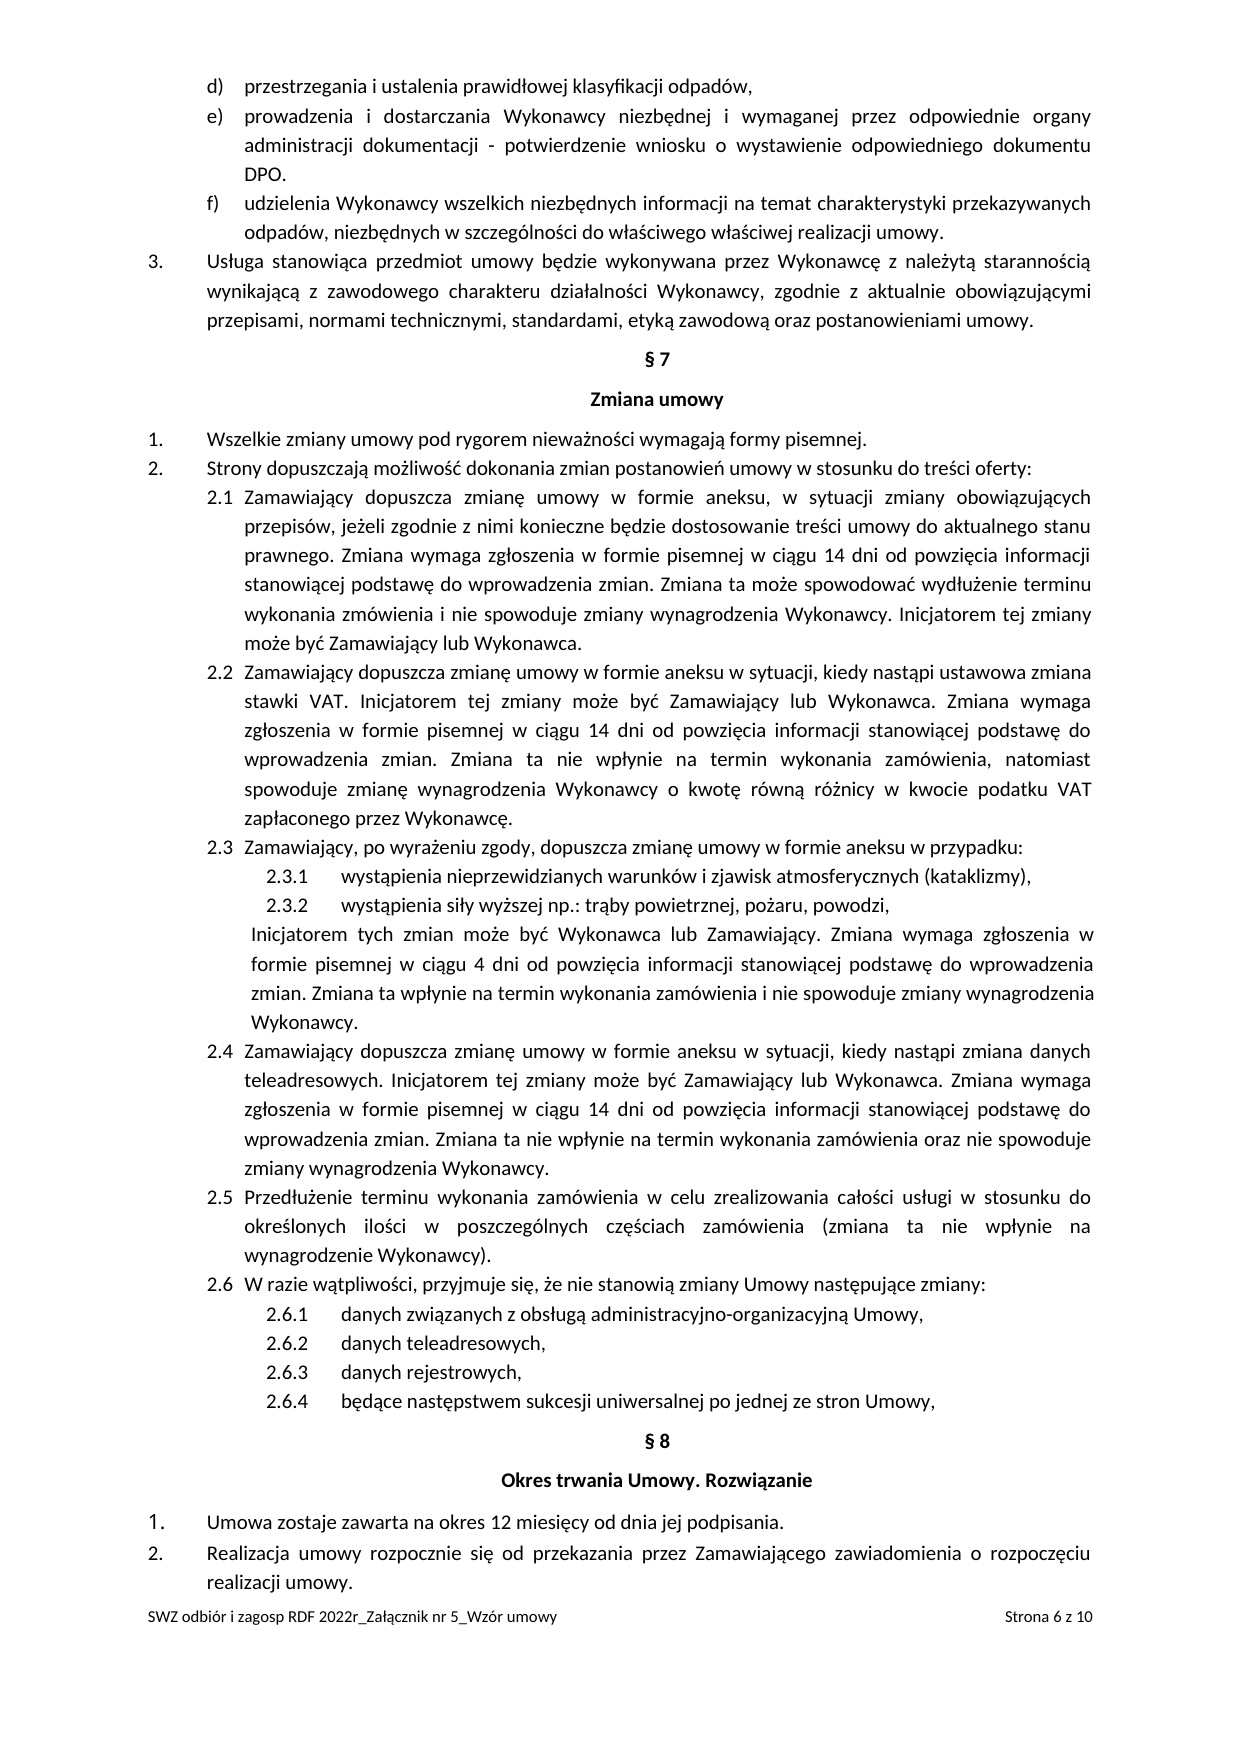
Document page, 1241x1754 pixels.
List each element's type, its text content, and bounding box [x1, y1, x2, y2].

list Umowa zostaje zawarta na okres 12 miesięcy od dnia jej podpisania. [148, 1507, 1093, 1536]
text Inicjatorem tych zmian może być Wykonawca lub Zamawiający. Zmiana wymaga zgłoszenia w formie pisemnej w ciągu 4 dni od powzięcia informacji stanowiącej podstawę do wprowadzenia zmian. Zmiana ta wpłynie na termin wykonania zamówienia i nie spowoduje zmiany wynagrodzenia Wykonawcy. [251, 922, 1096, 1034]
list udzielenia Wykonawcy wszelkich niezbędnych informacji na temat charakterystyki przekazywanych odpadów, niezbędnych w szczególności do właściwego właściwej realizacji umowy. [207, 190, 1093, 245]
list danych rejestrowych, [266, 1359, 1093, 1384]
list Zamawiający, po wyrażeniu zgody, dopuszcza zmianę umowy w formie aneksu w przypadku: [207, 834, 1093, 859]
list Realizacja umowy rozpocznie się od przekazania przez Zamawiającego zawiadomienia o rozpoczęciu realizacji umowy. [148, 1540, 1093, 1594]
list Strony dopuszczają możliwość dokonania zmian postanowień umowy w stosunku do treści oferty: [148, 455, 1093, 480]
list Zamawiający dopuszcza zmianę umowy w formie aneksu, w sytuacji zmiany obowiązujących przepisów, jeżeli zgodnie z nimi konieczne będzie dostosowanie treści umowy do aktualnego stanu prawnego. Zmiana wymaga zgłoszenia w formie pisemnej w ciągu 14 dni od powzięcia informacji stanowiącej podstawę do wprowadzenia zmian. Zmiana ta może spowodować wydłużenie terminu wykonania zmówienia i nie spowoduje zmiany wynagrodzenia Wykonawcy. Inicjatorem tej zmiany może być Zamawiający lub Wykonawca. [207, 484, 1093, 655]
list Usługa stanowiąca przedmiot umowy będzie wykonywana przez Wykonawcę z należytą starannością wynikającą z zawodowego charakteru działalności Wykonawcy, zgodnie z aktualnie obowiązującymi przepisami, normami technicznymi, standardami, etyką zawodową oraz postanowieniami umowy. [148, 249, 1093, 332]
text Zmiana umowy [133, 386, 1181, 412]
list Zamawiający dopuszcza zmianę umowy w formie aneksu w sytuacji, kiedy nastąpi zmiana danych teleadresowych. Inicjatorem tej zmiany może być Zamawiający lub Wykonawca. Zmiana wymaga zgłoszenia w formie pisemnej w ciągu 14 dni od powzięcia informacji stanowiącej podstawę do wprowadzenia zmian. Zmiana ta nie wpłynie na termin wykonania zamówienia oraz nie spowoduje zmiany wynagrodzenia Wykonawcy. [207, 1038, 1093, 1180]
list danych związanych z obsługą administracyjno-organizacyjną Umowy, [266, 1301, 1093, 1326]
list danych teleadresowych, [266, 1330, 1093, 1355]
list będące następstwem sukcesji uniwersalnej po jednej ze stron Umowy, [266, 1388, 1093, 1414]
text § 8 [133, 1428, 1181, 1453]
list Zamawiający dopuszcza zmianę umowy w formie aneksu w sytuacji, kiedy nastąpi ustawowa zmiana stawki VAT. Inicjatorem tej zmiany może być Zamawiający lub Wykonawca. Zmiana wymaga zgłoszenia w formie pisemnej w ciągu 14 dni od powzięcia informacji stanowiącej podstawę do wprowadzenia zmian. Zmiana ta nie wpłynie na termin wykonania zamówienia, natomiast spowoduje zmianę wynagrodzenia Wykonawcy o kwotę równą różnicy w kwocie podatku VAT zapłaconego przez Wykonawcę. [207, 659, 1093, 830]
list wystąpienia nieprzewidzianych warunków i zjawisk atmosferycznych (kataklizmy), [266, 863, 1093, 889]
list Wszelkie zmiany umowy pod rygorem nieważności wymagają formy pisemnej. [148, 426, 1093, 451]
list wystąpienia siły wyższej np.: trąby powietrznej, pożaru, powodzi, [266, 892, 1093, 918]
list Przedłużenie terminu wykonania zamówienia w celu zrealizowania całości usługi w stosunku do określonych ilości w poszczególnych częściach zamówienia (zmiana ta nie wpłynie na wynagrodzenie Wykonawcy). [207, 1184, 1093, 1268]
list W razie wątpliwości, przyjmuje się, że nie stanowią zmiany Umowy następujące zmiany: [207, 1272, 1093, 1297]
list prowadzenia i dostarczania Wykonawcy niezbędnej i wymaganej przez odpowiednie organy administracji dokumentacji - potwierdzenie wniosku o wystawienie odpowiedniego dokumentu DPO. [207, 103, 1093, 187]
text Okres trwania Umowy. Rozwiązanie [133, 1467, 1181, 1493]
list przestrzegania i ustalenia prawidłowej klasyfikacji odpadów, [207, 74, 1093, 99]
text § 7 [133, 347, 1181, 372]
